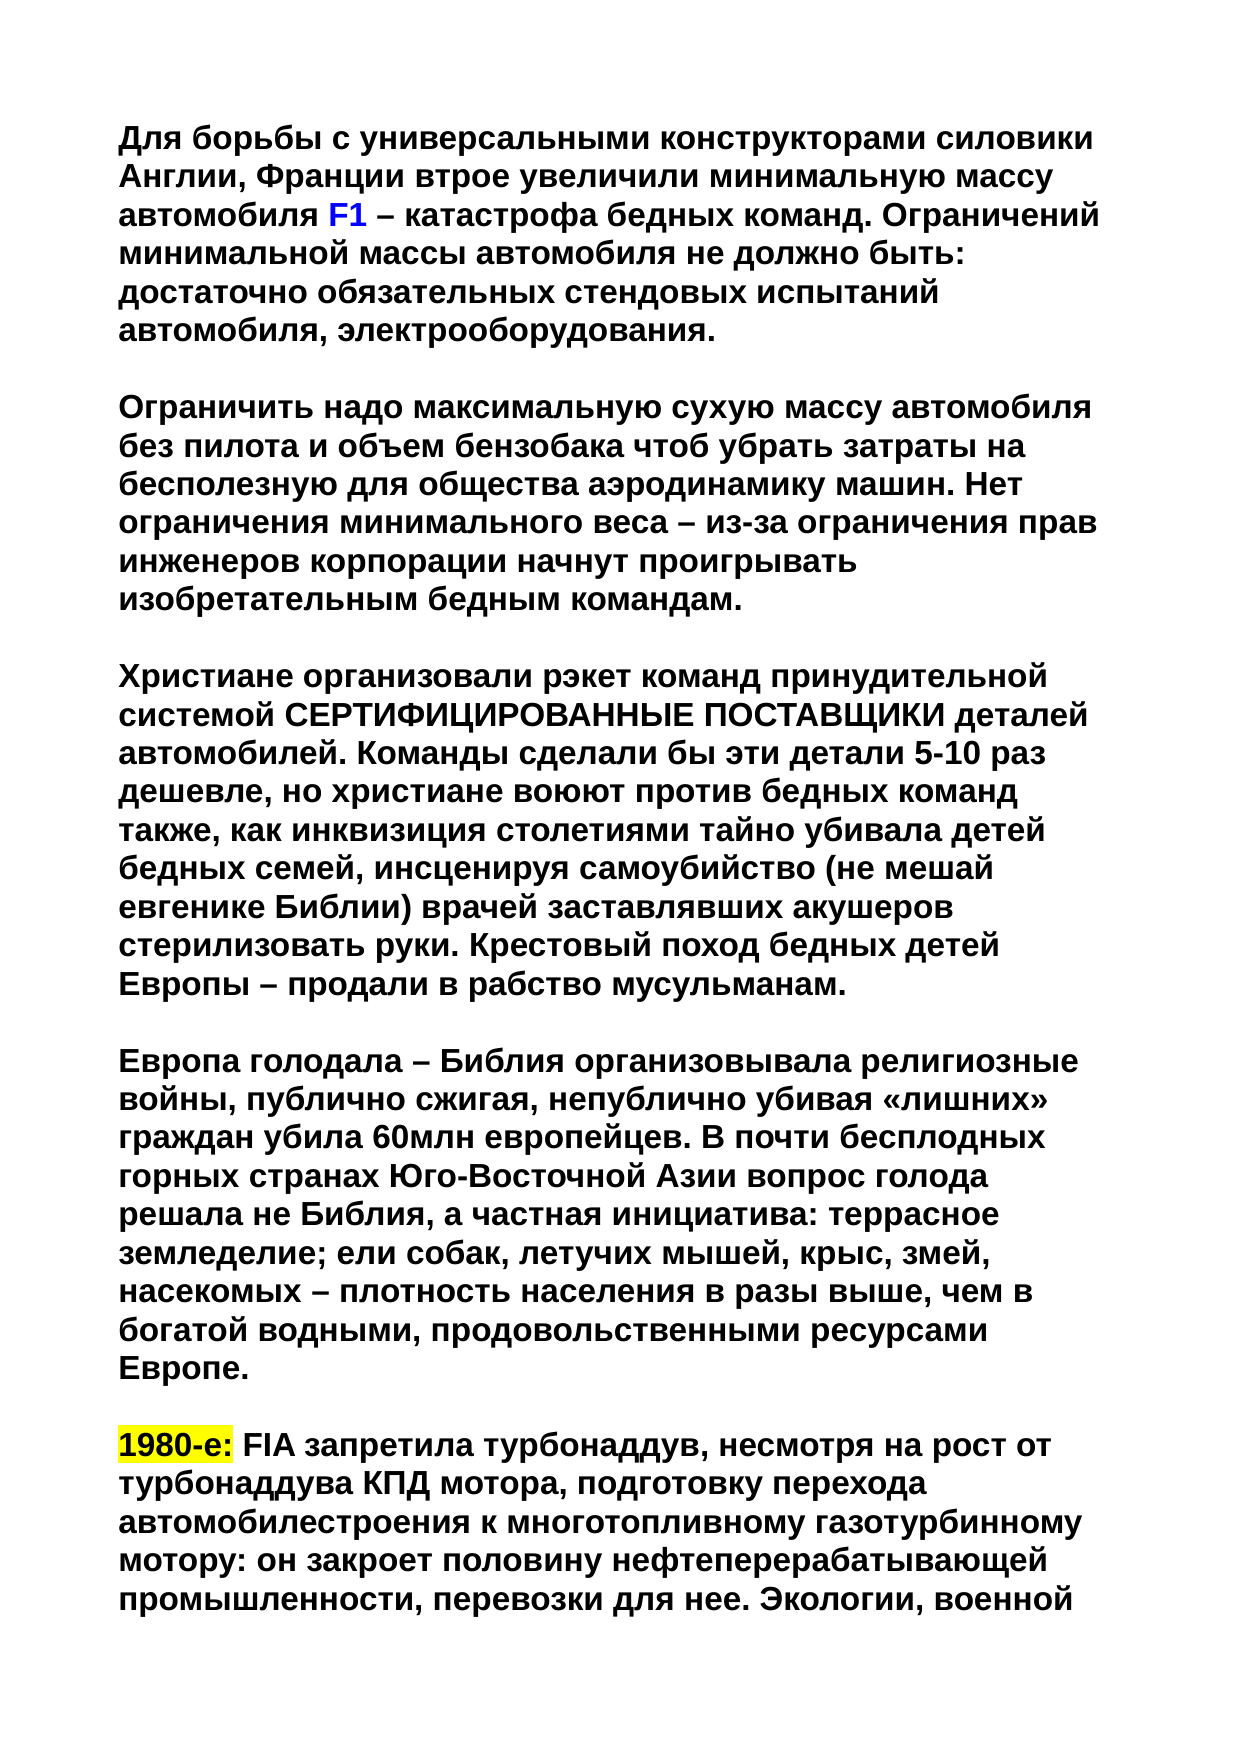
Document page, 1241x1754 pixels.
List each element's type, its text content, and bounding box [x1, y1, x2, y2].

text Для борьбы с универсальными конструкторами силовики Англии, Франции втрое увеличили минимальную массу автомобиля F1 – катастрофа бедных команд. Ограничений минимальной массы автомобиля не должно быть: достаточно обязательных стендовых испытаний автомобиля, электрооборудования. [118, 118, 1122, 349]
text Христиане организовали рэкет команд принудительной системой СЕРТИФИЦИРОВАННЫЕ ПОСТАВЩИКИ деталей автомобилей. Команды сделали бы эти детали 5-10 раз дешевле, но христиане воюют против бедных команд также, как инквизиция столетиями тайно убивала детей бедных семей, инсценируя самоубийство (не мешай евгенике Библии) врачей заставлявших акушеров стерилизовать руки. Крестовый поход бедных детей Европы – продали в рабство мусульманам. [118, 656, 1122, 1002]
text Европа голодала – Библия организовывала религиозные войны, публично сжигая, непублично убивая «лишних» граждан убила 60млн европейцев. В почти бесплодных горных странах Юго-Восточной Азии вопрос голода решала не Библия, а частная инициатива: террасное земледелие; ели собак, летучих мышей, крыс, змей, насекомых – плотность населения в разы выше, чем в богатой водными, продовольственными ресурсами Европе. [118, 1041, 1122, 1387]
text Ограничить надо максимальную сухую массу автомобиля без пилота и объем бензобака чтоб убрать затраты на бесполезную для общества аэродинамику машин. Нет ограничения минимального веса – из-за ограничения прав инженеров корпорации начнут проигрывать изобретательным бедным командам. [118, 387, 1122, 618]
text 1980-е: FIA запретила турбонаддув, несмотря на рост от турбонаддува КПД мотора, подготовку перехода автомобилестроения к многотопливному газотурбинному мотору: он закроет половину нефтеперерабатывающей промышленности, перевозки для нее. Экологии, военной [118, 1425, 1122, 1617]
